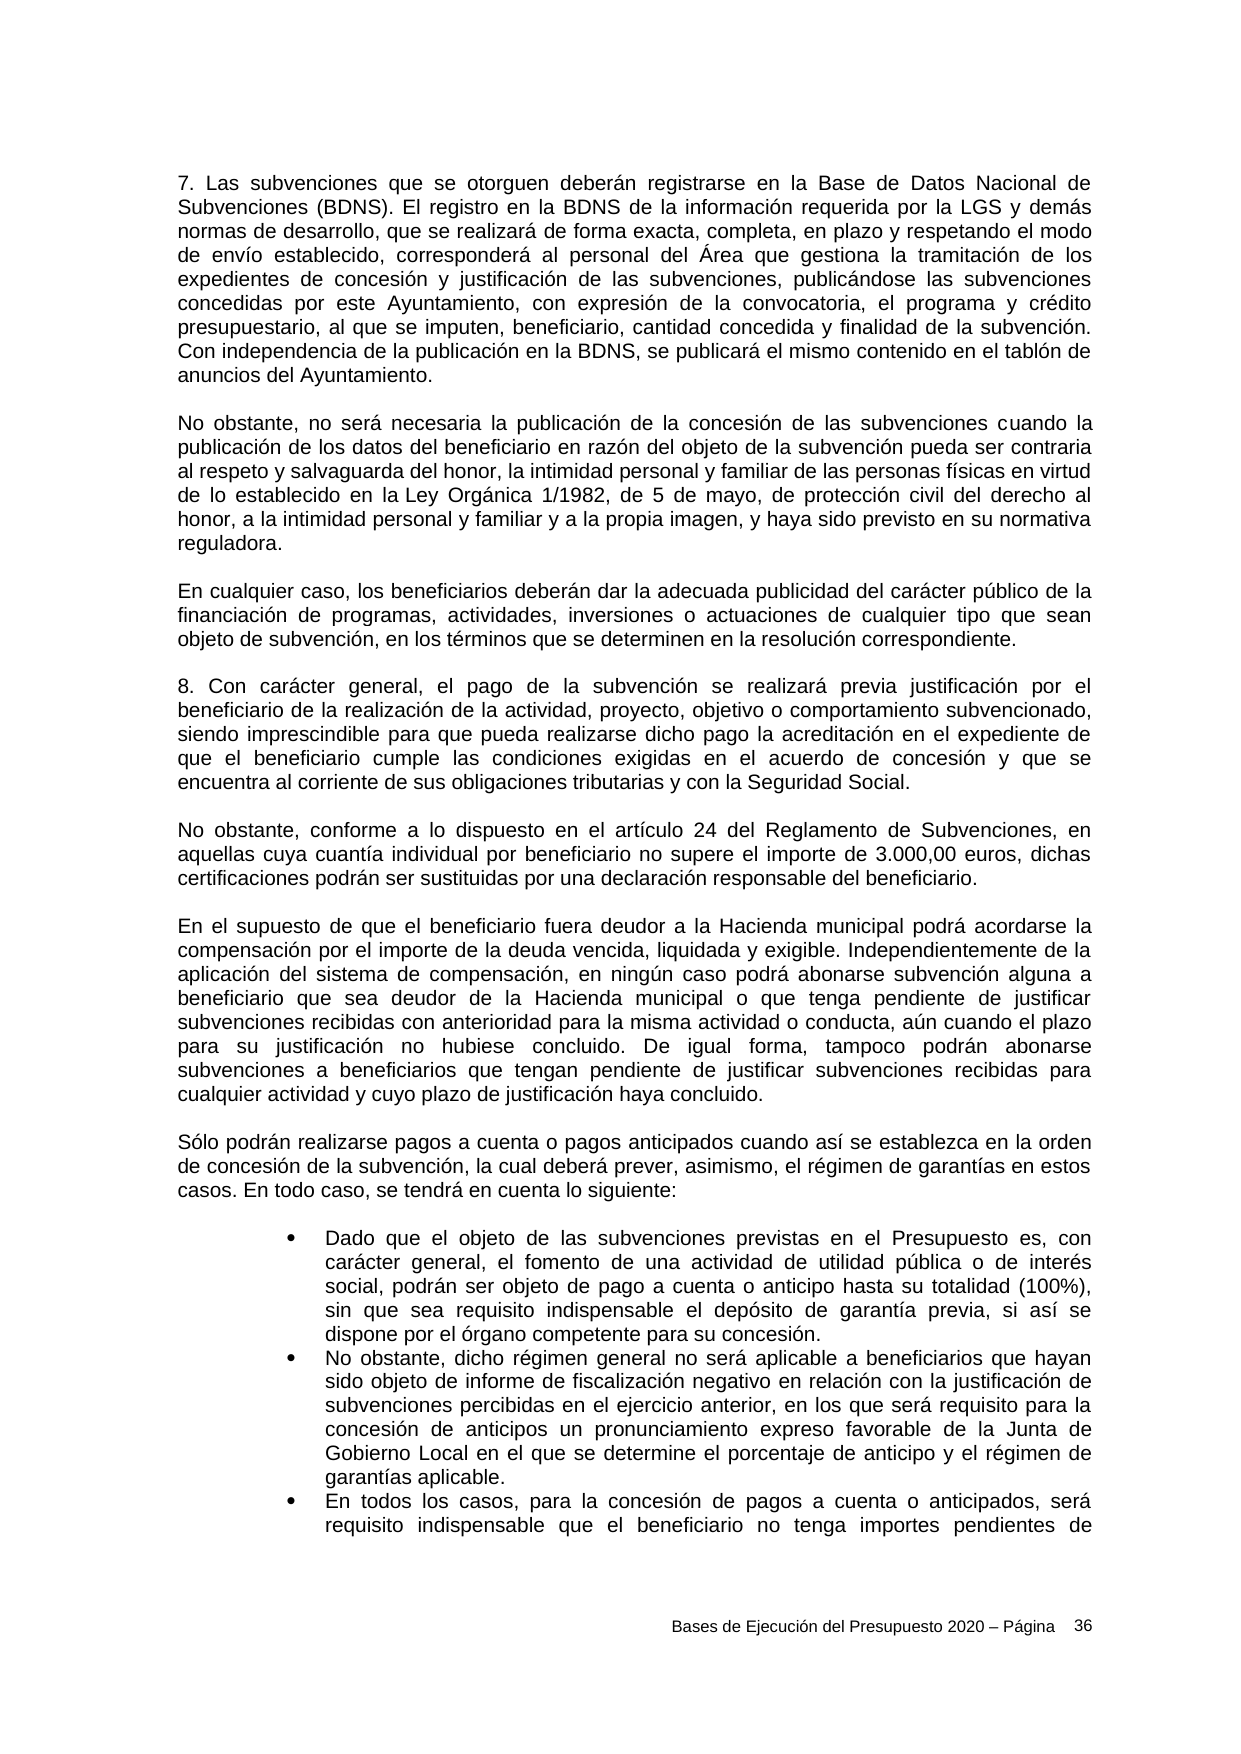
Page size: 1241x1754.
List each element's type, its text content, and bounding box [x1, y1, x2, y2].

list No obstante, dicho régimen general no será aplicable a beneficiarios que hayan sido objeto de informe de fiscalización negativo en relación con la justificación de subvenciones percibidas en el ejercicio anterior, en los que será requisito para la concesión de anticipos un pronunciamiento expreso favorable de la Junta de Gobierno Local en el que se determine el porcentaje de anticipo y el régimen de garantías aplicable. [287, 1345, 1093, 1489]
text En el supuesto de que el beneficiario fuera deudor a la Hacienda municipal podrá acordarse la compensación por el importe de la deuda vencida, liquidada y exigible. Independientemente de la aplicación del sistema de compensación, en ningún caso podrá abonarse subvención alguna a beneficiario que sea deudor de la Hacienda municipal o que tenga pendiente de justificar subvenciones recibidas con anterioridad para la misma actividad o conducta, aún cuando el plazo para su justificación no hubiese concluido. De igual forma, tampoco podrán abonarse subvenciones a beneficiarios que tengan pendiente de justificar subvenciones recibidas para cualquier actividad y cuyo plazo de justificación haya concluido. [177, 914, 1093, 1106]
text No obstante, no será necesaria la publicación de la concesión de las subvenciones cuando la publicación de los datos del beneficiario en razón del objeto de la subvención pueda ser contraria al respeto y salvaguarda del honor, la intimidad personal y familiar de las personas físicas en virtud de lo establecido en la Ley Orgánica 1/1982, de 5 de mayo, de protección civil del derecho al honor, a la intimidad personal y familiar y a la propia imagen, y haya sido previsto en su normativa reguladora. [177, 411, 1093, 554]
text En cualquier caso, los beneficiarios deberán dar la adecuada publicidad del carácter público de la financiación de programas, actividades, inversiones o actuaciones de cualquier tipo que sean objeto de subvención, en los términos que se determinen en la resolución correspondiente. [177, 578, 1093, 650]
text Sólo podrán realizarse pagos a cuenta o pagos anticipados cuando así se establezca en la orden de concesión de la subvención, la cual deberá prever, asimismo, el régimen de garantías en estos casos. En todo caso, se tendrá en cuenta lo siguiente: [177, 1129, 1093, 1201]
text 8. Con carácter general, el pago de la subvención se realizará previa justificación por el beneficiario de la realización de la actividad, proyecto, objetivo o comportamiento subvencionado, siendo imprescindible para que pueda realizarse dicho pago la acreditación en el expediente de que el beneficiario cumple las condiciones exigidas en el acuerdo de concesión y que se encuentra al corriente de sus obligaciones tributarias y con la Seguridad Social. [177, 674, 1093, 794]
list En todos los casos, para la concesión de pagos a cuenta o anticipados, será requisito indispensable que el beneficiario no tenga importes pendientes de [287, 1489, 1093, 1537]
text No obstante, conforme a lo dispuesto en el artículo 24 del Reglamento de Subvenciones, en aquellas cuya cuantía individual por beneficiario no supere el importe de 3.000,00 euros, dichas certificaciones podrán ser sustituidas por una declaración responsable del beneficiario. [177, 818, 1093, 890]
list Dado que el objeto de las subvenciones previstas en el Presupuesto es, con carácter general, el fomento de una actividad de utilidad pública o de interés social, podrán ser objeto de pago a cuenta o anticipo hasta su totalidad (100%), sin que sea requisito indispensable el depósito de garantía previa, si así se dispone por el órgano competente para su concesión. [287, 1225, 1093, 1345]
text 7. Las subvenciones que se otorguen deberán registrarse en la Base de Datos Nacional de Subvenciones (BDNS). El registro en la BDNS de la información requerida por la LGS y demás normas de desarrollo, que se realizará de forma exacta, completa, en plazo y respetando el modo de envío establecido, corresponderá al personal del Área que gestiona la tramitación de los expedientes de concesión y justificación de las subvenciones, publicándose las subvenciones concedidas por este Ayuntamiento, con expresión de la convocatoria, el programa y crédito presupuestario, al que se imputen, beneficiario, cantidad concedida y finalidad de la subvención. Con independencia de la publicación en la BDNS, se publicará el mismo contenido en el tablón de anuncios del Ayuntamiento. [177, 171, 1093, 387]
